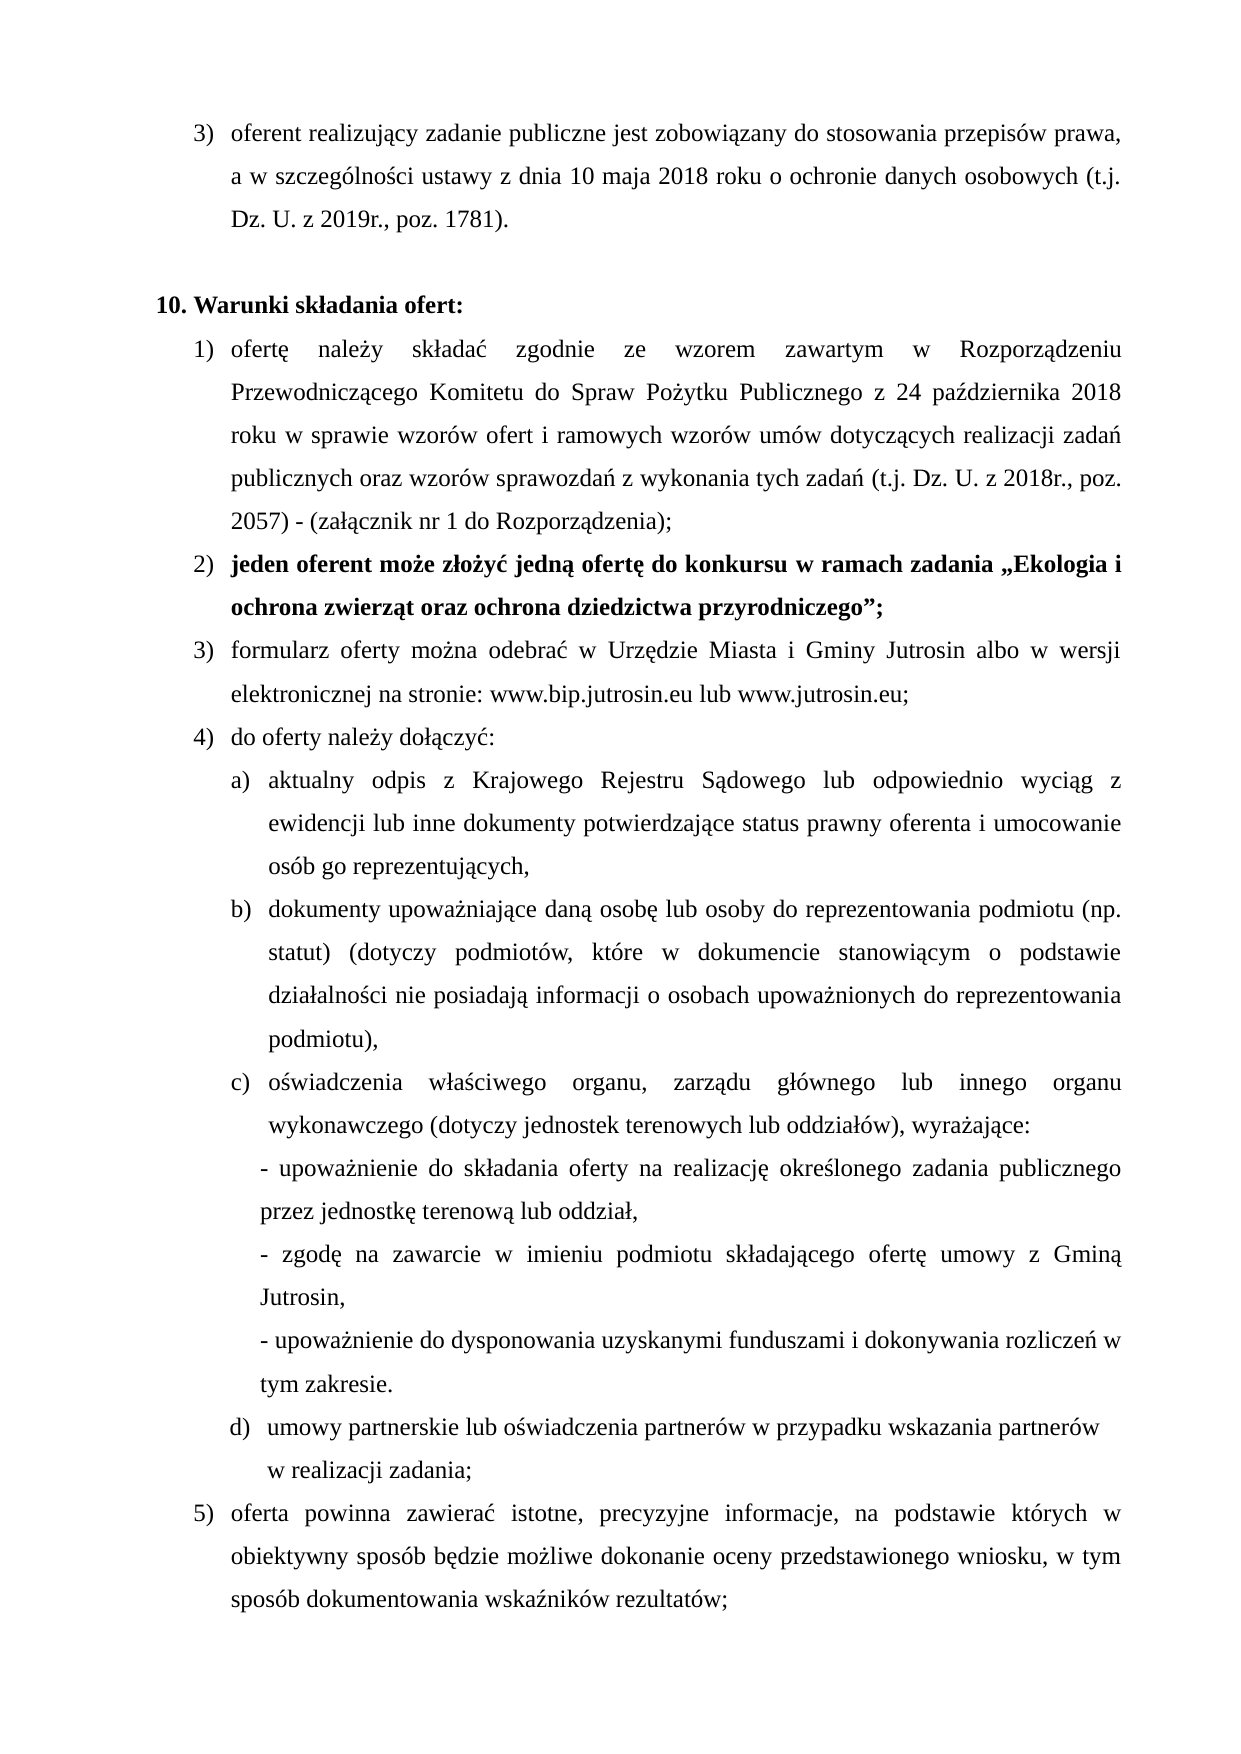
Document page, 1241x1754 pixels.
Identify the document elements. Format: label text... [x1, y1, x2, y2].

list umowy partnerskie lub oświadczenia partnerów w przypadku wskazania partnerów w realizacji zadania; [229, 1412, 1122, 1484]
list formularz oferty można odebrać w Urzędzie Miasta i Gminy Jutrosin albo w wersji elektronicznej na stronie: www.bip.jutrosin.eu lub www.jutrosin.eu; [193, 636, 1122, 707]
list oświadczenia właściwego organu, zarządu głównego lub innego organu wykonawczego (dotyczy jednostek terenowych lub oddziałów), wyrażające: [231, 1067, 1122, 1139]
list oferta powinna zawierać istotne, precyzyjne informacje, na podstawie których w obiektywny sposób będzie możliwe dokonanie oceny przedstawionego wniosku, w tym sposób dokumentowania wskaźników rezultatów; [193, 1498, 1122, 1613]
text - zgodę na zawarcie w imieniu podmiotu składającego ofertę umowy z Gminą Jutrosin, [260, 1239, 1122, 1311]
list jeden oferent może złożyć jedną ofertę do konkursu w ramach zadania „Ekologia i ochrona zwierząt oraz ochrona dziedzictwa przyrodniczego”; [193, 549, 1122, 621]
list ofertę należy składać zgodnie ze wzorem zawartym w Rozporządzeniu Przewodniczącego Komitetu do Spraw Pożytku Publicznego z 24 października 2018 roku w sprawie wzorów ofert i ramowych wzorów umów dotyczących realizacji zadań publicznych oraz wzorów sprawozdań z wykonania tych zadań (t.j. Dz. U. z 2018r., poz. 2057) - (załącznik nr 1 do Rozporządzenia); [193, 334, 1122, 535]
list do oferty należy dołączyć: [193, 722, 1122, 751]
list aktualny odpis z Krajowego Rejestru Sądowego lub odpowiednio wyciąg z ewidencji lub inne dokumenty potwierdzające status prawny oferenta i umocowanie osób go reprezentujących, [231, 765, 1122, 880]
list oferent realizujący zadanie publiczne jest zobowiązany do stosowania przepisów prawa, a w szczególności ustawy z dnia 10 maja 2018 roku o ochronie danych osobowych (t.j. Dz. U. z 2019r., poz. 1781). [193, 118, 1122, 233]
list dokumenty upoważniające daną osobę lub osoby do reprezentowania podmiotu (np. statut) (dotyczy podmiotów, które w dokumencie stanowiącym o podstawie działalności nie posiadają informacji o osobach upoważnionych do reprezentowania podmiotu), [231, 894, 1122, 1052]
text - upoważnienie do składania oferty na realizację określonego zadania publicznego przez jednostkę terenową lub oddział, [260, 1153, 1122, 1225]
list Warunki składania ofert: [156, 291, 1122, 319]
text - upoważnienie do dysponowania uzyskanymi funduszami i dokonywania rozliczeń w tym zakresie. [260, 1326, 1122, 1397]
